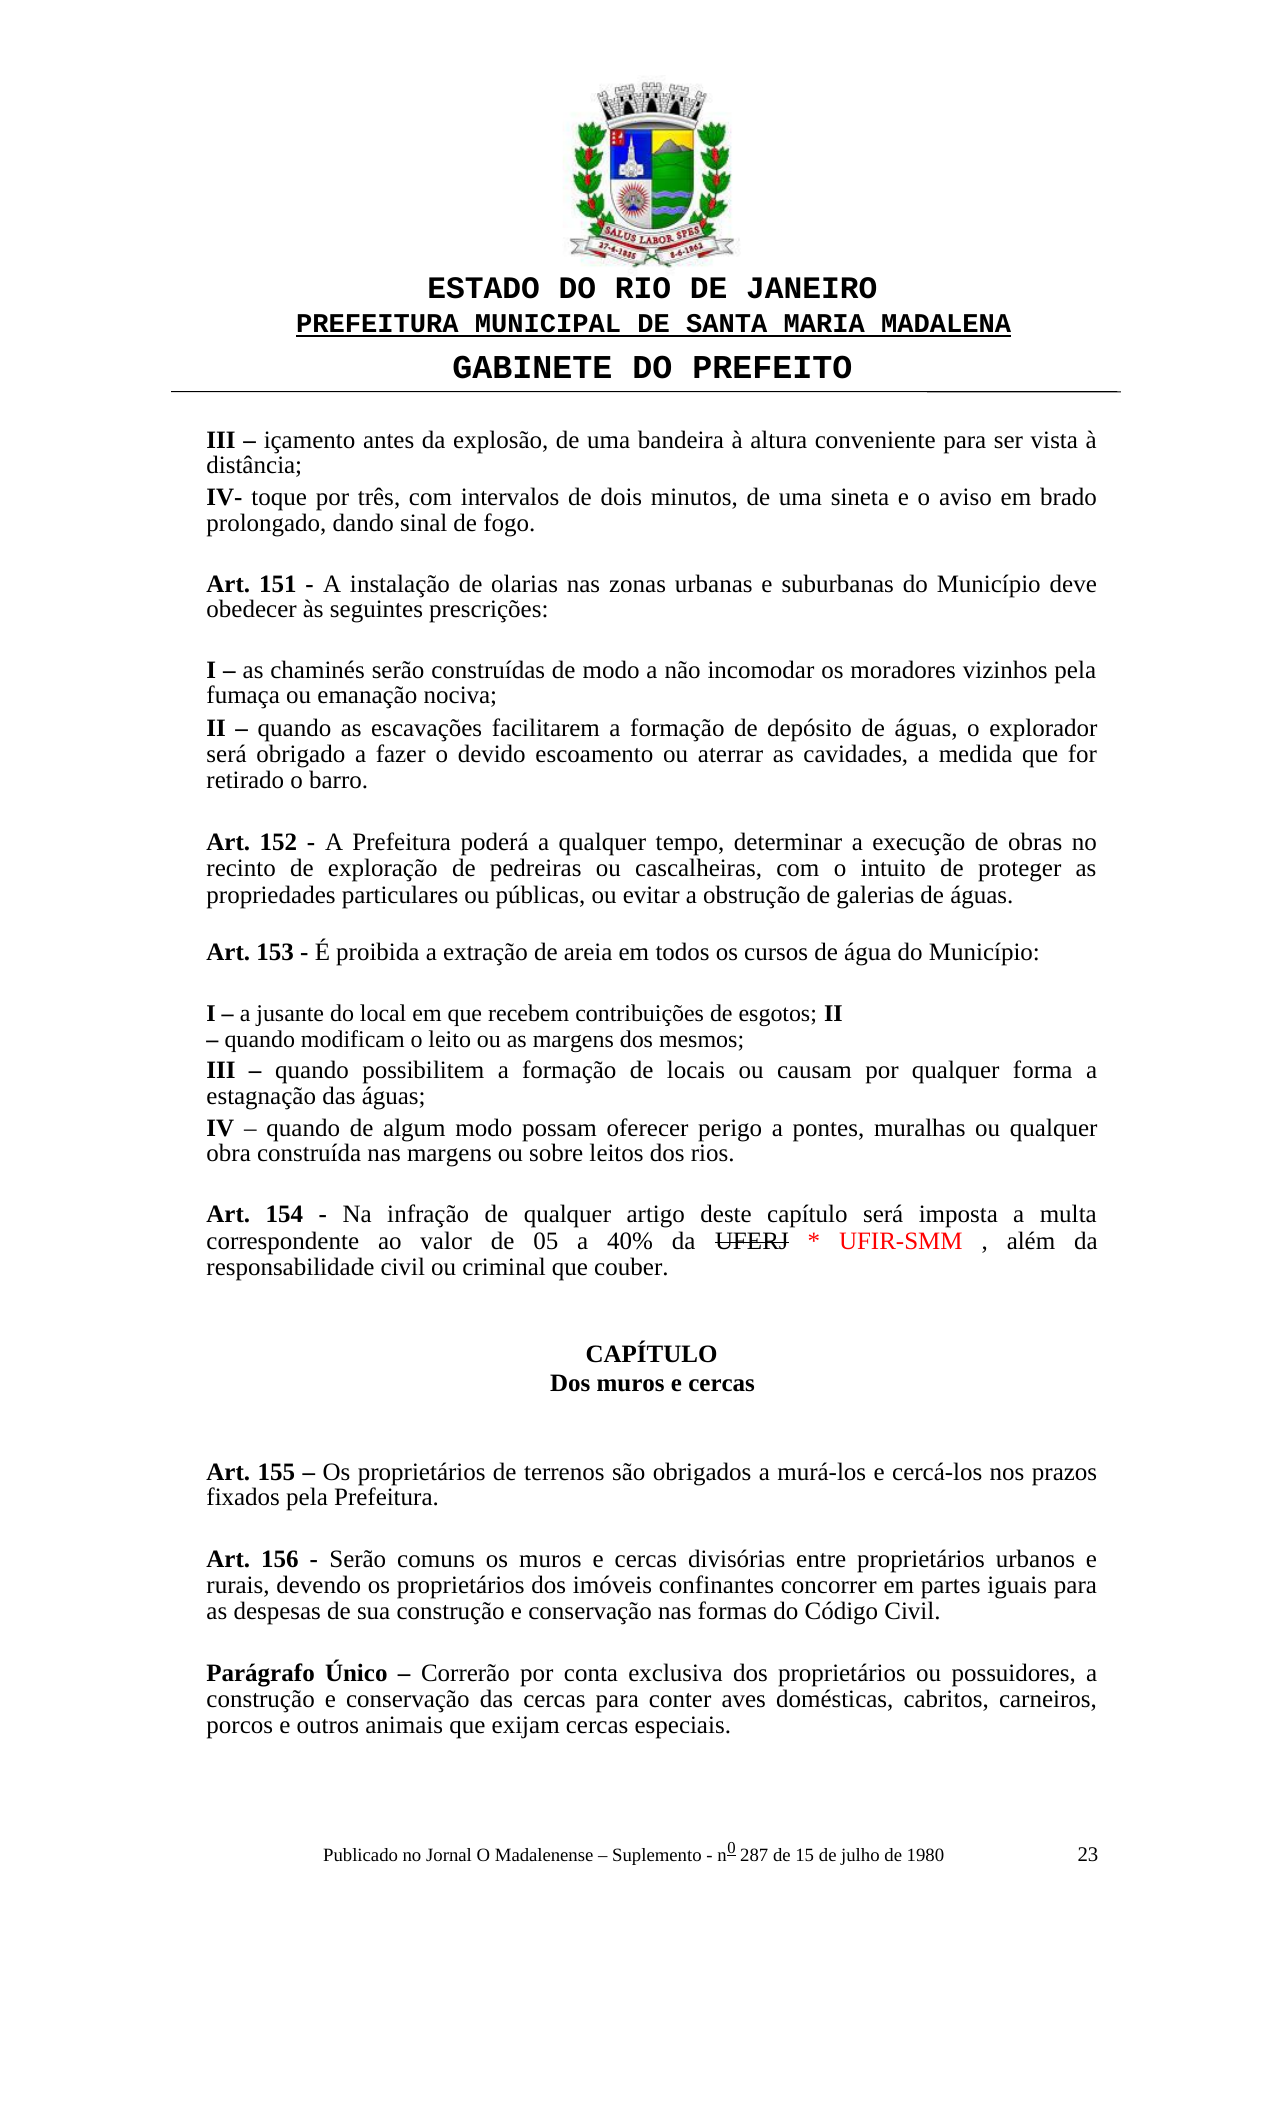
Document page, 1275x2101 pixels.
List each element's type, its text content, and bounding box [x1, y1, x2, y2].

text Art. 152 - A Prefeitura poderá a qualquer tempo, determinar a execução de obras no recinto de exploração de pedreiras ou cascalheiras, com o intuito de proteger as propriedades particulares ou públicas, ou evitar a obstrução de galerias de águas. [206, 829, 1098, 908]
text III – quando possibilitem a formação de locais ou causam por qualquer forma a estagnação das águas; [206, 1058, 1098, 1109]
text I – a jusante do local em que recebem contribuições de esgotos; II – quando modificam o leito ou as margens dos mesmos; [206, 1001, 844, 1052]
table_header Publicado no Jornal O Madalenense – Suplemento - n0 287 de 15 de julho de 1980 [323, 1837, 1010, 1867]
text CAPÍTULO [585, 1339, 1098, 1368]
text Art. 156 - Serão comuns os muros e cercas divisórias entre proprietários urbanos e rurais, devendo os proprietários dos imóveis confinantes concorrer em partes iguais para as despesas de sua construção e conservação nas formas do Código Civil. [206, 1546, 1098, 1625]
text GABINETE DO PREFEITO [452, 350, 1098, 388]
text Dos muros e cercas [550, 1368, 1098, 1397]
text Art. 153 - É proibida a extração de areia em todos os cursos de água do Município: [206, 937, 1098, 966]
text I – as chaminés serão construídas de modo a não incomodar os moradores vizinhos pela fumaça ou emanação nociva; [206, 658, 1098, 709]
text Parágrafo Único – Correrão por conta exclusiva dos proprietários ou possuidores, a construção e conservação das cercas para conter aves domésticas, cabritos, carneiros, porcos e outros animais que exijam cercas especiais. [206, 1660, 1098, 1739]
text III – içamento antes da explosão, de uma bandeira à altura conveniente para ser vista à distância; [206, 428, 1098, 479]
text IV – quando de algum modo possam oferecer perigo a pontes, muralhas ou qualquer obra construída nas margens ou sobre leitos dos rios. [206, 1116, 1098, 1167]
text IV- toque por três, com intervalos de dois minutos, de uma sineta e o aviso em brado prolongado, dando sinal de fogo. [206, 485, 1098, 537]
text Art. 151 - A instalação de olarias nas zonas urbanas e suburbanas do Município deve obedecer às seguintes prescrições: [206, 572, 1098, 623]
table_header 23 [1010, 1837, 1098, 1867]
text ESTADO DO RIO DE JANEIRO [427, 272, 1098, 308]
text II – quando as escavações facilitarem a formação de depósito de águas, o explorador será obrigado a fazer o devido escoamento ou aterrar as cavidades, a medida que for retirado o barro. [206, 715, 1098, 794]
text Art. 155 – Os proprietários de terrenos são obrigados a murá-los e cercá-los nos prazos fixados pela Prefeitura. [206, 1460, 1098, 1511]
text Art. 154 - Na infração de qualquer artigo deste capítulo será imposta a multa correspondente ao valor de 05 a 40% da UFERJ * UFIR-SMM , além da responsabilidade civil ou criminal que couber. [206, 1202, 1098, 1281]
text PREFEITURA MUNICIPAL DE SANTA MARIA MADALENA [296, 308, 1098, 339]
